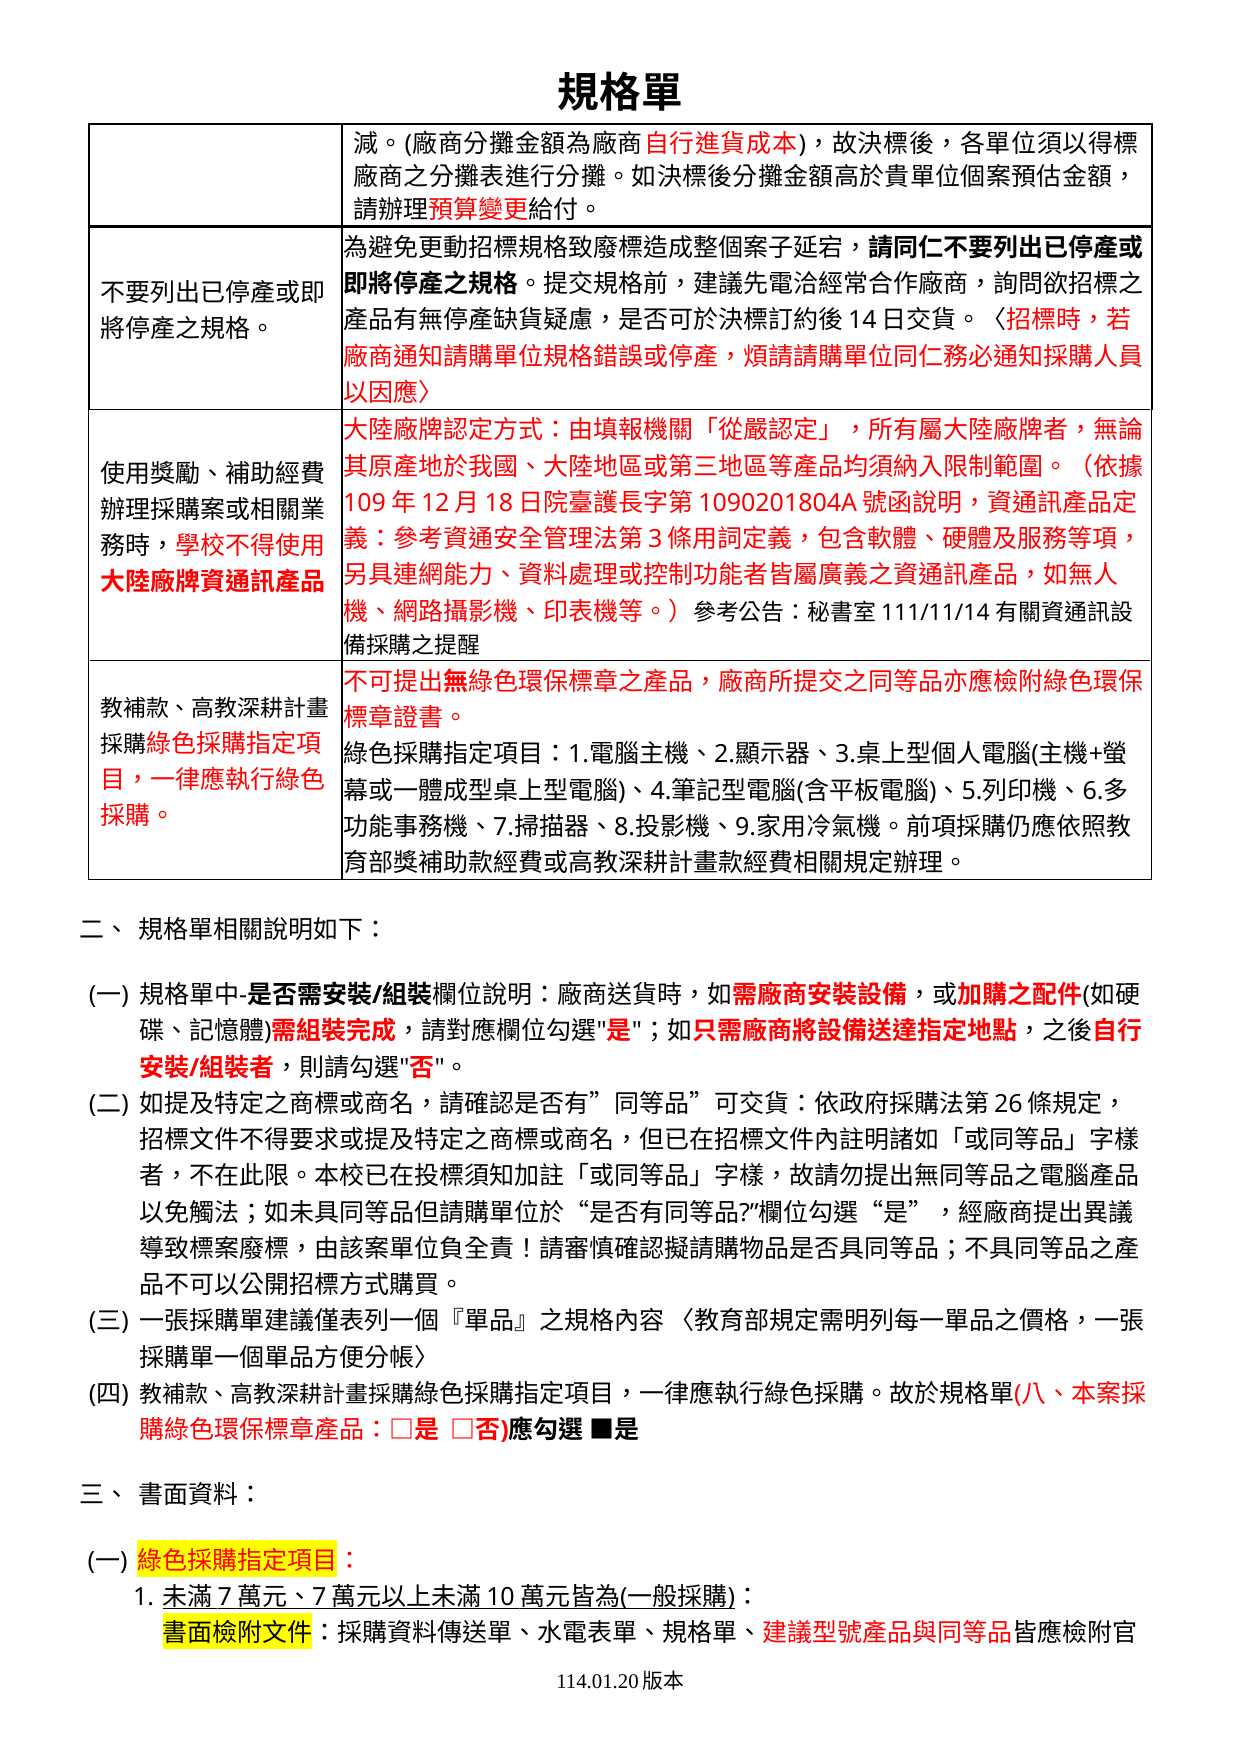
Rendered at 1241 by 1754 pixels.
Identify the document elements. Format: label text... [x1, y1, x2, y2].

table_cell 不可提出無綠色環保標章之產品，廠商所提交之同等品亦應檢附綠色環保標章證書。 綠色採購指定項目：1.電腦主機、2.顯示器、3.桌上型個人電腦(主機+螢幕或一體成型桌上型電腦)、4.筆記型電腦(含平板電腦)、5.列印機、6.多功能事務機、7.掃描器、8.投影機、9.家用冷氣機。前項採購仍應依照教育部獎補助款經費或高教深耕計畫款經費相關規定辦理。 [343, 660, 1151, 879]
list 一張採購單建議僅表列一個『單品』之規格內容 〈教育部規定需明列每一單品之價格，一張採購單一個單品方便分帳〉 [89, 1301, 1152, 1373]
list 書面資料： [79, 1475, 1152, 1511]
list 如提及特定之商標或商名，請確認是否有”同等品”可交貨：依政府採購法第26條規定，招標文件不得要求或提及特定之商標或商名，但已在招標文件內註明諸如「或同等品」字樣者，不在此限。本校已在投標須知加註「或同等品」字樣，故請勿提出無同等品之電腦產品以免觸法；如未具同等品但請購單位於“是否有同等品?”欄位勾選“是”，經廠商提出異議導致標案廢標，由該案單位負全責！請審慎確認擬請購物品是否具同等品；不具同等品之產品不可以公開招標方式購買。 [89, 1083, 1152, 1301]
list 規格單中-是否需安裝/組裝欄位說明：廠商送貨時，如需廠商安裝設備，或加購之配件(如硬碟、記憶體)需組裝完成，請對應欄位勾選"是"；如只需廠商將設備送達指定地點，之後自行安裝/組裝者，則請勾選"否"。 [89, 974, 1152, 1083]
table_cell 減。(廠商分攤金額為廠商自行進貨成本)，故決標後，各單位須以得標廠商之分攤表進行分攤。如決標後分攤金額高於貴單位個案預估金額，請辦理預算變更給付。 [343, 125, 1151, 225]
table_cell 為避免更動招標規格致廢標造成整個案子延宕，請同仁不要列出已停產或即將停產之規格。提交規格前，建議先電洽經常合作廠商，詢問欲招標之產品有無停產缺貨疑慮，是否可於決標訂約後14日交貨。〈招標時，若廠商通知請購單位規格錯誤或停產，煩請請購單位同仁務必通知採購人員以因應〉 [343, 228, 1151, 409]
table_cell 使用獎勵、補助經費辦理採購案或相關業務時，學校不得使用大陸廠牌資通訊產品 [89, 410, 341, 660]
list 規格單相關說明如下： [79, 909, 1152, 945]
table_cell 大陸廠牌認定方式：由填報機關「從嚴認定」，所有屬大陸廠牌者，無論其原產地於我國、大陸地區或第三地區等產品均須納入限制範圍。（依據109年12月18日院臺護長字第1090201804A號函說明，資通訊產品定義：參考資通安全管理法第3條用詞定義，包含軟體、硬體及服務等項，另具連網能力、資料處理或控制功能者皆屬廣義之資通訊產品，如無人機、網路攝影機、印表機等。）參考公告：秘書室111/11/14 有關資通訊設備採購之提醒 [343, 409, 1151, 660]
list 綠色採購指定項目： [87, 1540, 1152, 1577]
list 未滿7萬元、7萬元以上未滿10萬元皆為(一般採購)： [133, 1577, 1152, 1613]
table_cell 不要列出已停產或即將停產之規格。 [90, 228, 341, 409]
list 書面檢附文件：採購資料傳送單、水電表單、規格單、建議型號產品與同等品皆應檢附官 [162, 1613, 1152, 1649]
table_cell 教補款、高教深耕計畫採購綠色採購指定項目，一律應執行綠色採購。 [89, 660, 341, 879]
table_cell [90, 125, 341, 225]
list 教補款、高教深耕計畫採購綠色採購指定項目，一律應執行綠色採購。故於規格單(八、本案採購綠色環保標章產品：□是 □否)應勾選 ■是 [89, 1373, 1152, 1446]
